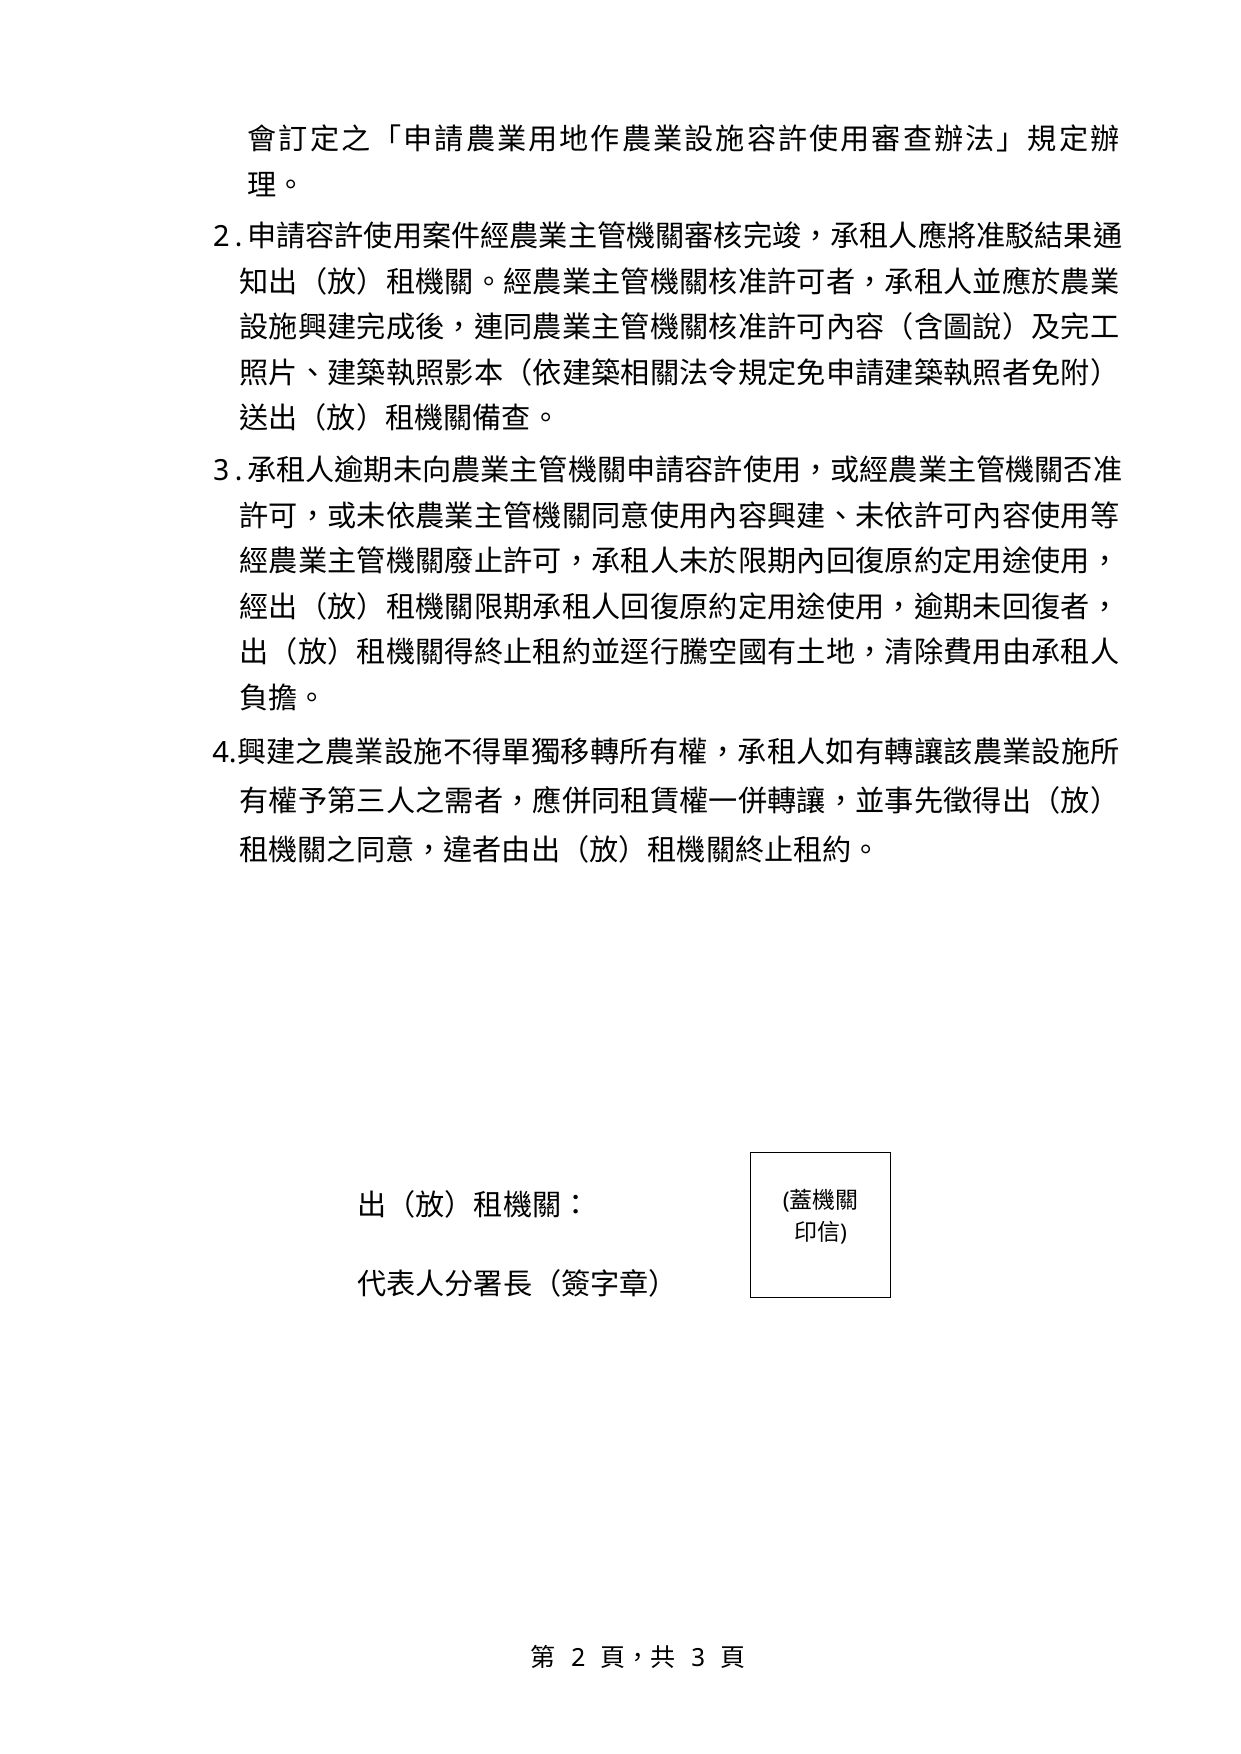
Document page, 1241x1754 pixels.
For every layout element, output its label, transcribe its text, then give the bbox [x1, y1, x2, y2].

text 會訂定之「申請農業用地作農業設施容許使用審查辦法」規定辦理。 [155, 118, 1122, 203]
text 代表人分署長（簽字章） [357, 1263, 1122, 1303]
text 3.承租人逾期未向農業主管機關申請容許使用，或經農業主管機關否准許可，或未依農業主管機關同意使用內容興建、未依許可內容使用等經農業主管機關廢止許可，承租人未於限期內回復原約定用途使用，經出（放）租機關限期承租人回復原約定用途使用，逾期未回復者，出（放）租機關得終止租約並逕行騰空國有土地，清除費用由承租人負擔。 [212, 449, 1122, 717]
text (蓋機關 [751, 1184, 889, 1216]
text 印信) [751, 1216, 889, 1247]
text 4.興建之農業設施不得單獨移轉所有權，承租人如有轉讓該農業設施所有權予第三人之需者，應併同租賃權一併轉讓，並事先徵得出（放）租機關之同意，違者由出（放）租機關終止租約。 [212, 729, 1122, 868]
text [891, 1184, 1122, 1224]
text 出（放）租機關： [357, 1184, 750, 1224]
text 2.申請容許使用案件經農業主管機關審核完竣，承租人應將准駁結果通知出（放）租機關。經農業主管機關核准許可者，承租人並應於農業設施興建完成後，連同農業主管機關核准許可內容（含圖說）及完工照片、建築執照影本（依建築相關法令規定免申請建築執照者免附）送出（放）租機關備查。 [212, 215, 1122, 437]
